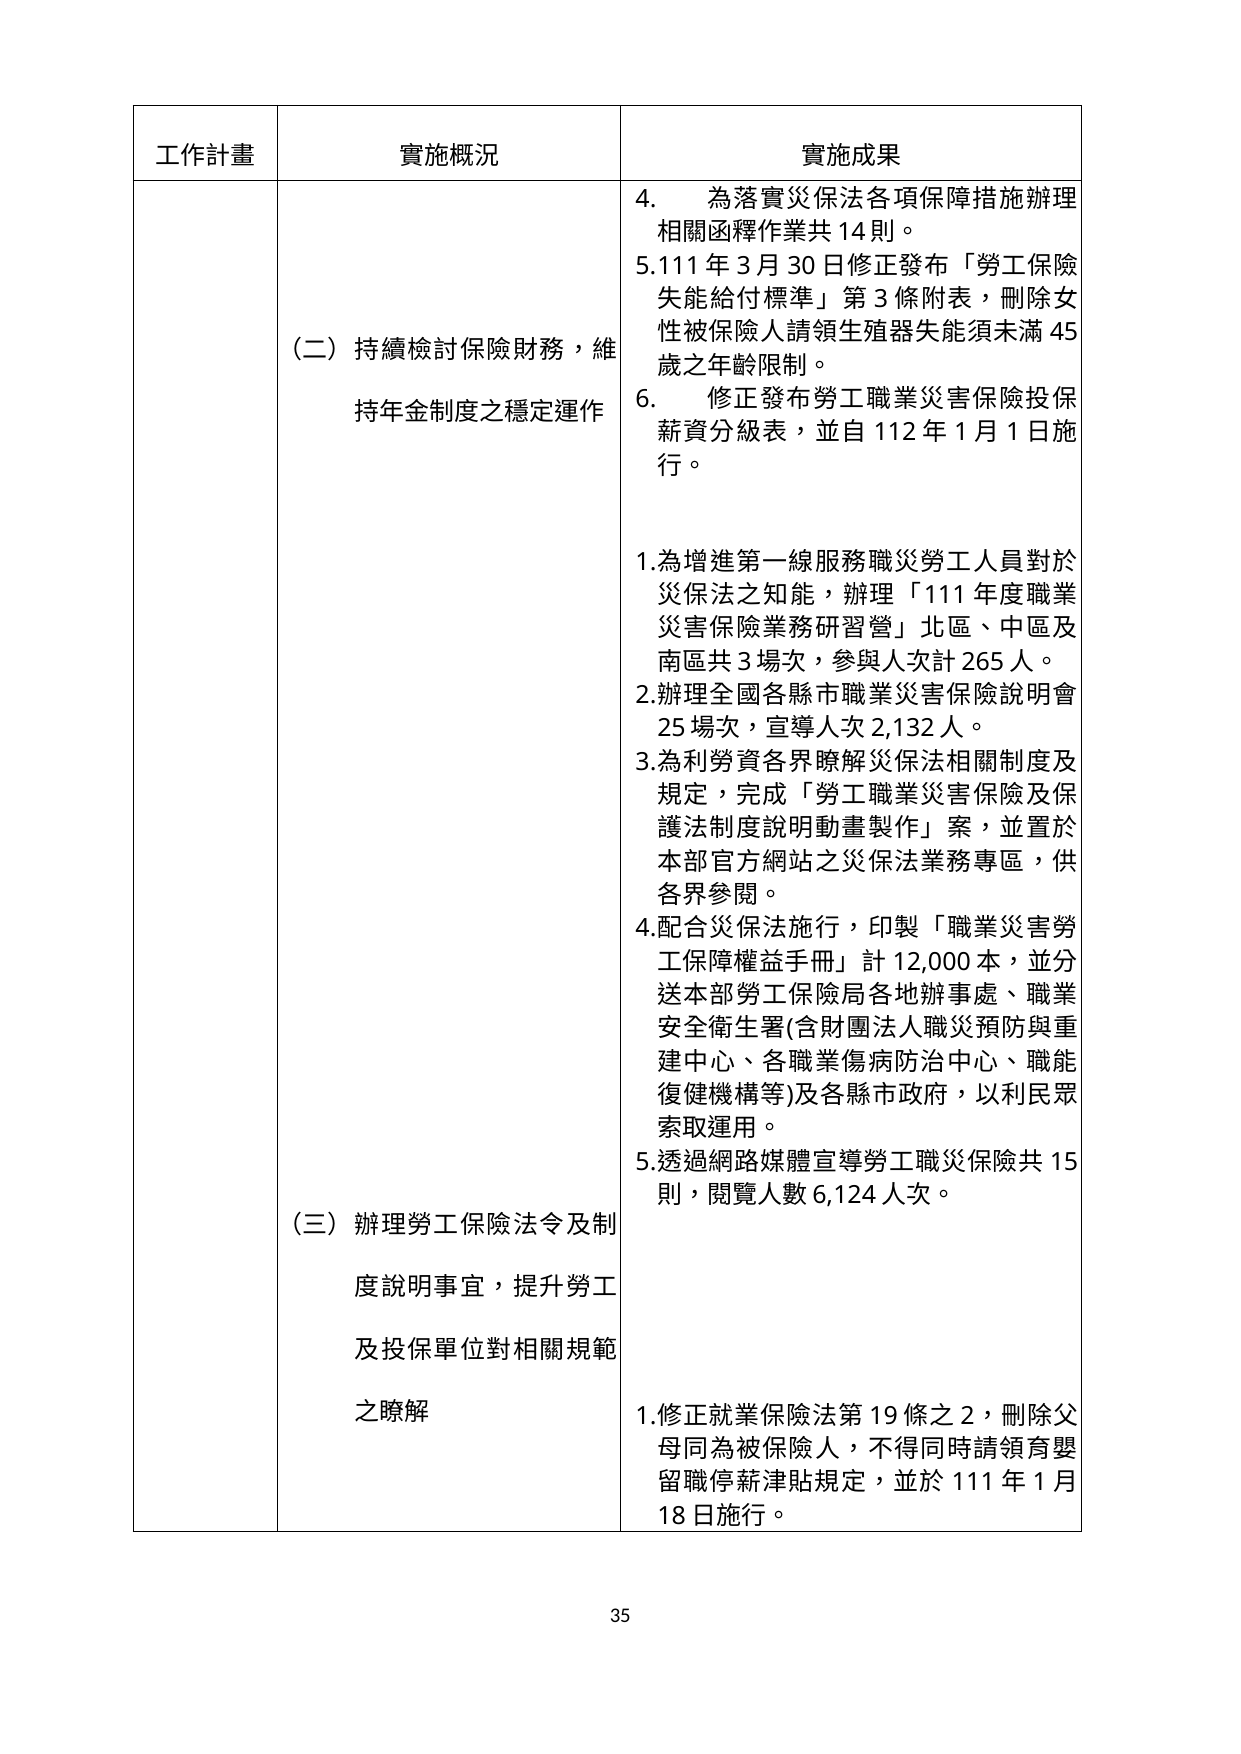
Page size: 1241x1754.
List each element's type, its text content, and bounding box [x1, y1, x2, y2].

table_header 實施成果 [621, 106, 1081, 180]
table_header 實施概況 [278, 106, 620, 180]
table_cell 修正發布「職業災害勞工醫療期間退保繼續參加勞工保險辦法」，並自111年5月1日施行。 修正發布「勞工保險爭議事項審議辦法」部分條文，並自111年5月1日施行。 修正發布「被裁減資遣被保險人繼續參加勞工保險及保險給付辦法」，並自111年5月1日施行。 修正發布「災區受災勞工保險與勞工職業災害保險及就業保險被保險人保險費支應及傷病給付辦法」，並自111年6月17日施行。 公告98、99、102至104年度依規定請領勞工保險(下稱勞保)年金給付者，自111年5月起調整勞保年金給付金額。 函示勞保被保險人先申請老年給付，於審核期間再申請傷病給付者，其於申請老年給付前之傷病期間，得依規定請領傷病給付。 函示確診嚴重特殊傳染性肺炎(Covid-19)之勞保被保險人依規定自111年4月8日起進行居家照護之期間，得依勞工保險條例第33條規定請領普通傷病給付。 函示被保險人領取職業災害保險(下稱災保)部分失能年金期間，又繼續工作參加勞保，因普通傷病失能致終身無工作能力者，其勞保失能年金給付，應依勞工保險條例第55條第2項規定辦理，原領之部分失能年金繼續發給，並依相關規定減額調整。 核釋勞保被保險人因職業傷病致失能，經評估為終身無工作能力，領取災保失能給付者，應由保險人於診斷為實際永久失能之當日逕予退保。 函示被保險人診斷失能、死亡及離職日期為112年1月1日前者，勞、災保年金給付與就業保險失業給付及職訓生活津貼之未成年子女審查條件，仍維持未滿20歲。 配合勞工職業災害保險及保護法施行，核定本部勞工保險局所報「職業工會漁會會員參加勞工保險及勞工職業災害保險欠繳保險費處理要點」及「勞動部勞工保險局欠費催收及轉銷呆帳處理要點」修正草案。 因應勞保財務問題，於112年編列450億元撥補勞保基金，並持續蒐集、溝通各界意見，研謀因應對策。 因應嚴重特殊傳染性肺炎疫情，111年7月7日公告 「勞動部對受嚴重特殊傳染性肺炎影響勞工紓困辦法」所定延緩勞工保險保險費繳納之申請相關事項。 辦理「111年勞工保險被保險人紓困貸款」，受惠勞工8萬1千餘人，撥款總額達81億餘萬元。 研提「勞工保險局作業基金收支保管及運用辦法」修正草案，並於111年3月16日報請行政院核定發布。 辦理勞保相關法令及年金制度說明會25場次，宣導人數2,132人。 透過本部臉書說明勞保相關規定及權益，計6則貼文。 因應「勞工職業災害保險及保護法」(下稱災保法)施行，於111年3月底前完成發布該法施行細則等共16項授權子法。 為落實災保法各項罰鍰規定，於111年4月28日發布「勞工職業災害保險罰鍰案件處理程序及裁罰基準」，並自111年5月1日施行。 為配合災保法施行，會同衛生福利部於111年4月1日會銜發布「全民健康保險保險人受託辦理職業災害保險醫療給付費用償付辦法」，並自111年5月1日施行。 為落實災保法各項保障措施辦理相關函釋作業共14則。 111年3月30日修正發布「勞工保險失能給付標準」第3條附表，刪除女性被保險人請領生殖器失能須未滿45歲之年齡限制。 修正發布勞工職業災害保險投保薪資分級表，並自112年1月1日施行。 為增進第一線服務職災勞工人員對於災保法之知能，辦理「111年度職業災害保險業務研習營」北區、中區及南區共3場次，參與人次計265人。 辦理全國各縣市職業災害保險說明會25場次，宣導人次2,132人。 為利勞資各界瞭解災保法相關制度及規定，完成「勞工職業災害保險及保護法制度說明動畫製作」案，並置於本部官方網站之災保法業務專區，供各界參閱。 配合災保法施行，印製「職業災害勞工保障權益手冊」計12,000本，並分送本部勞工保險局各地辦事處、職業安全衛生署(含財團法人職災預防與重建中心、各職業傷病防治中心、職能復健機構等)及各縣市政府，以利民眾索取運用。 透過網路媒體宣導勞工職災保險共15則，閱覽人數6,124人次。 修正就業保險法第19條之2，刪除父母同為被保險人，不得同時請領育嬰留職停薪津貼規定，並於111年1月18日施行。 修正就業保險法第19條之1，增列「無工作收入之父母」為受扶養眷屬加給範圍，並於111年1月18日施行。 配合勞工職業災害保險及保護法施行及實務作業需要，111年4月19日修正發布就業保險法施行細則，並於同年5月1日施行。 因應嚴重特殊傳染性肺炎疫情，111年7月7日公告 「勞動部對受嚴重特殊傳染性肺炎影響勞工紓困辦法」所定延緩就業保險保險費繳納之申請相關事項。 辦理就保相關法令及制度說明會及研習營3場次，參與人數計202 人，強化本部勞工保險局、勞動力發展署及地方政府第一線服務人員之就業保險專業知能。 編印「失業勞工保障權益手冊」20,300本，送各公立就業服務機構及勞工保險局，並置於本部網站，供民眾下載。 透過本部臉書、勞教e網等多元管道方式說明就保相關規定及權益，計8則貼文。 按月召開勞工保險監理會議，完成處理議案共91案，分別為報告案74案、討論案17案。 辦理業務檢查及財務帳務檢查，共提出12項建議事項，並經勞工保險監理會議審議通過，函請勞工保險局辦理。 辦理勞工保險及就業保險第12條業務訪視檢查計5場次，共提出9項建議事項，並經勞工保險監理會議審議通過，函請勞工保險局、勞動力發展署，職業安全衛生署及勞動福祉退休司等相關單位辦理。 [621, 181, 1081, 1531]
table_header 工作計畫 [134, 106, 277, 180]
table_cell [134, 181, 277, 1531]
table_cell 健全勞工保險制度，改善勞工保險財務 完善勞工保險法制，賡續檢討修正勞工保險條例相關法規及解釋函令 持續檢討保險財務，維持年金制度之穩定運作 辦理勞工保險法令及制度說明事宜，提升勞工及投保單位對相關規範之瞭解 完備職業災害保障制度，增進職災勞工權益 研訂「勞工職業災害保險及保護法」相關配套措施，以確保職災勞工保險權益 辦理「勞工職業災害保險及保護法」法令及制度說明事宜，提升勞工及投保單位對相關規範之瞭解 完備就業保險制度，提升促進就業功能 檢討就業保險承保、給付及促進就業相關法規，完善就業安全體系及保障勞工權益 辦理就業保險法令及制度說明事宜，增進勞工及投保單位對相關規範之瞭解 強化勞工保險及就業保險業務監理功能 定期召開勞工保險監理會議，審議勞、就保險年度工作計畫及預、決算與其他業務監理事項 辦理勞工保險及就業保險業務檢查、財務帳務檢查及外部訪查等業務 [278, 181, 620, 1531]
